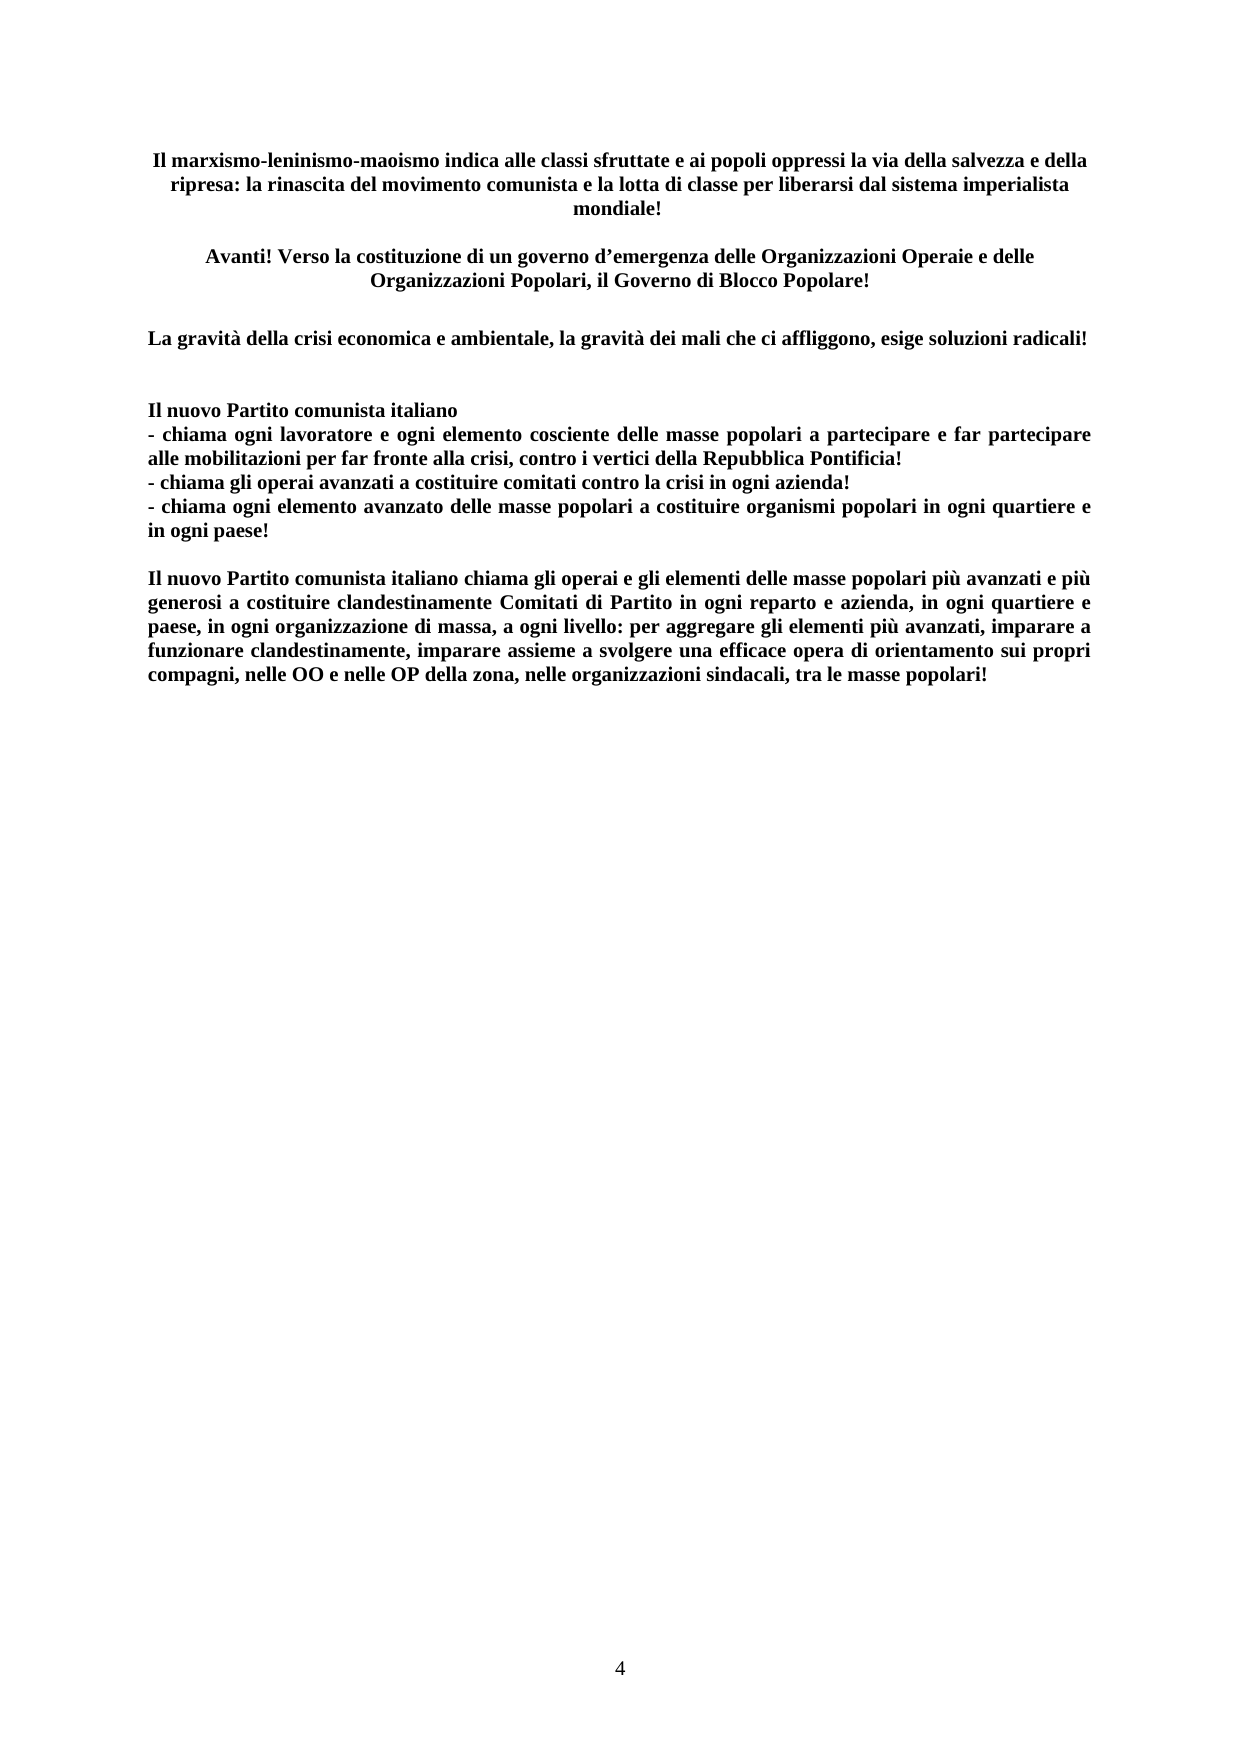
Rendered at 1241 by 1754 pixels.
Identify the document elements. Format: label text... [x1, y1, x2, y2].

text Avanti! Verso la costituzione di un governo d’emergenza delle Organizzazioni Operaie e delle Organizzazioni Popolari, il Governo di Blocco Popolare! [148, 244, 1092, 292]
text - chiama ogni lavoratore e ogni elemento cosciente delle masse popolari a partecipare e far partecipare alle mobilitazioni per far fronte alla crisi, contro i vertici della Repubblica Pontificia! [148, 422, 1092, 470]
text Il nuovo Partito comunista italiano [148, 398, 1092, 422]
text Il marxismo-leninismo-maoismo indica alle classi sfruttate e ai popoli oppressi la via della salvezza e della ripresa: la rinascita del movimento comunista e la lotta di classe per liberarsi dal sistema imperialista mondiale! [148, 148, 1092, 220]
text - chiama ogni elemento avanzato delle masse popolari a costituire organismi popolari in ogni quartiere e in ogni paese! [148, 494, 1092, 542]
text Il nuovo Partito comunista italiano chiama gli operai e gli elementi delle masse popolari più avanzati e più generosi a costituire clandestinamente Comitati di Partito in ogni reparto e azienda, in ogni quartiere e paese, in ogni organizzazione di massa, a ogni livello: per aggregare gli elementi più avanzati, imparare a funzionare clandestinamente, imparare assieme a svolgere una efficace opera di orientamento sui propri compagni, nelle OO e nelle OP della zona, nelle organizzazioni sindacali, tra le masse popolari! [148, 566, 1092, 686]
text - chiama gli operai avanzati a costituire comitati contro la crisi in ogni azienda! [148, 470, 1092, 494]
text La gravità della crisi economica e ambientale, la gravità dei mali che ci affliggono, esige soluzioni radicali! [148, 326, 1092, 349]
